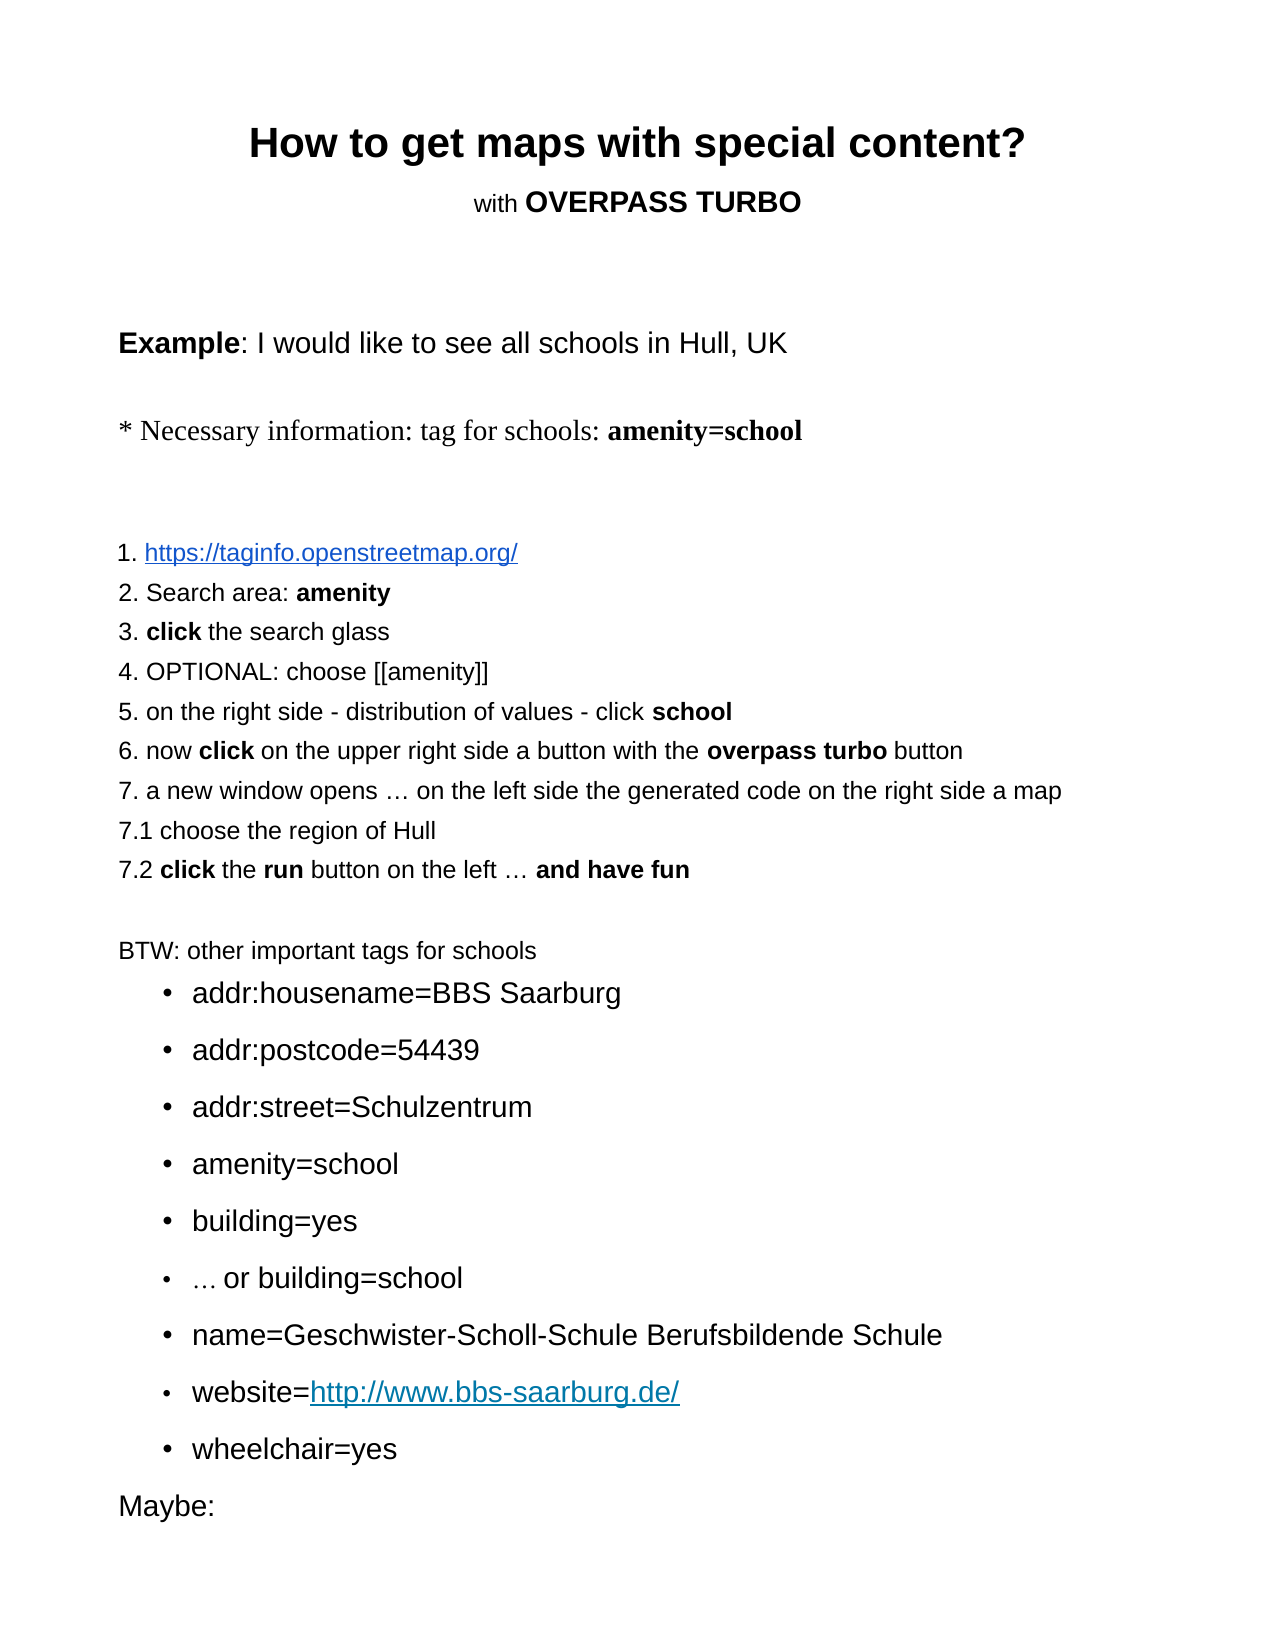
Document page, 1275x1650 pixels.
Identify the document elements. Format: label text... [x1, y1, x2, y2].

text 5. on the right side - distribution of values - click school [118, 697, 1157, 726]
text Maybe: [118, 1488, 1157, 1523]
list addr:housename=BBS Saarburg [162, 976, 1157, 1010]
text Example: I would like to see all schools in Hull, UK [118, 326, 1157, 360]
text 2. Search area: amenity [118, 578, 1157, 606]
text 6. now click on the upper right side a button with the overpass turbo button [118, 736, 1157, 765]
list addr:postcode=54439 [162, 1033, 1157, 1067]
text 4. OPTIONAL: choose [[amenity]] [118, 657, 1157, 686]
list name=Geschwister-Scholl-Schule Berufsbildende Schule [162, 1318, 1157, 1352]
text 7. a new window opens … on the left side the generated code on the right side a map [118, 776, 1157, 805]
text 7.1 choose the region of Hull [118, 816, 1157, 844]
list addr:street=Schulzentrum [162, 1090, 1157, 1124]
list … or building=school [162, 1261, 1157, 1295]
list website=http://www.bbs-saarburg.de/ [162, 1375, 1157, 1409]
list amenity=school [162, 1147, 1157, 1181]
text 3. click the search glass [118, 617, 1157, 646]
list building=yes [162, 1204, 1157, 1238]
list wheelchair=yes [162, 1432, 1157, 1466]
text BTW: other important tags for schools [118, 936, 1157, 965]
text with OVERPASS TURBO [118, 185, 1157, 219]
text 1. https://taginfo.openstreetmap.org/ [117, 538, 1157, 567]
text * Necessary information: tag for schools: amenity=school [118, 413, 1157, 446]
text How to get maps with special content? [118, 118, 1157, 167]
text 7.2 click the run button on the left … and have fun [118, 855, 1157, 884]
